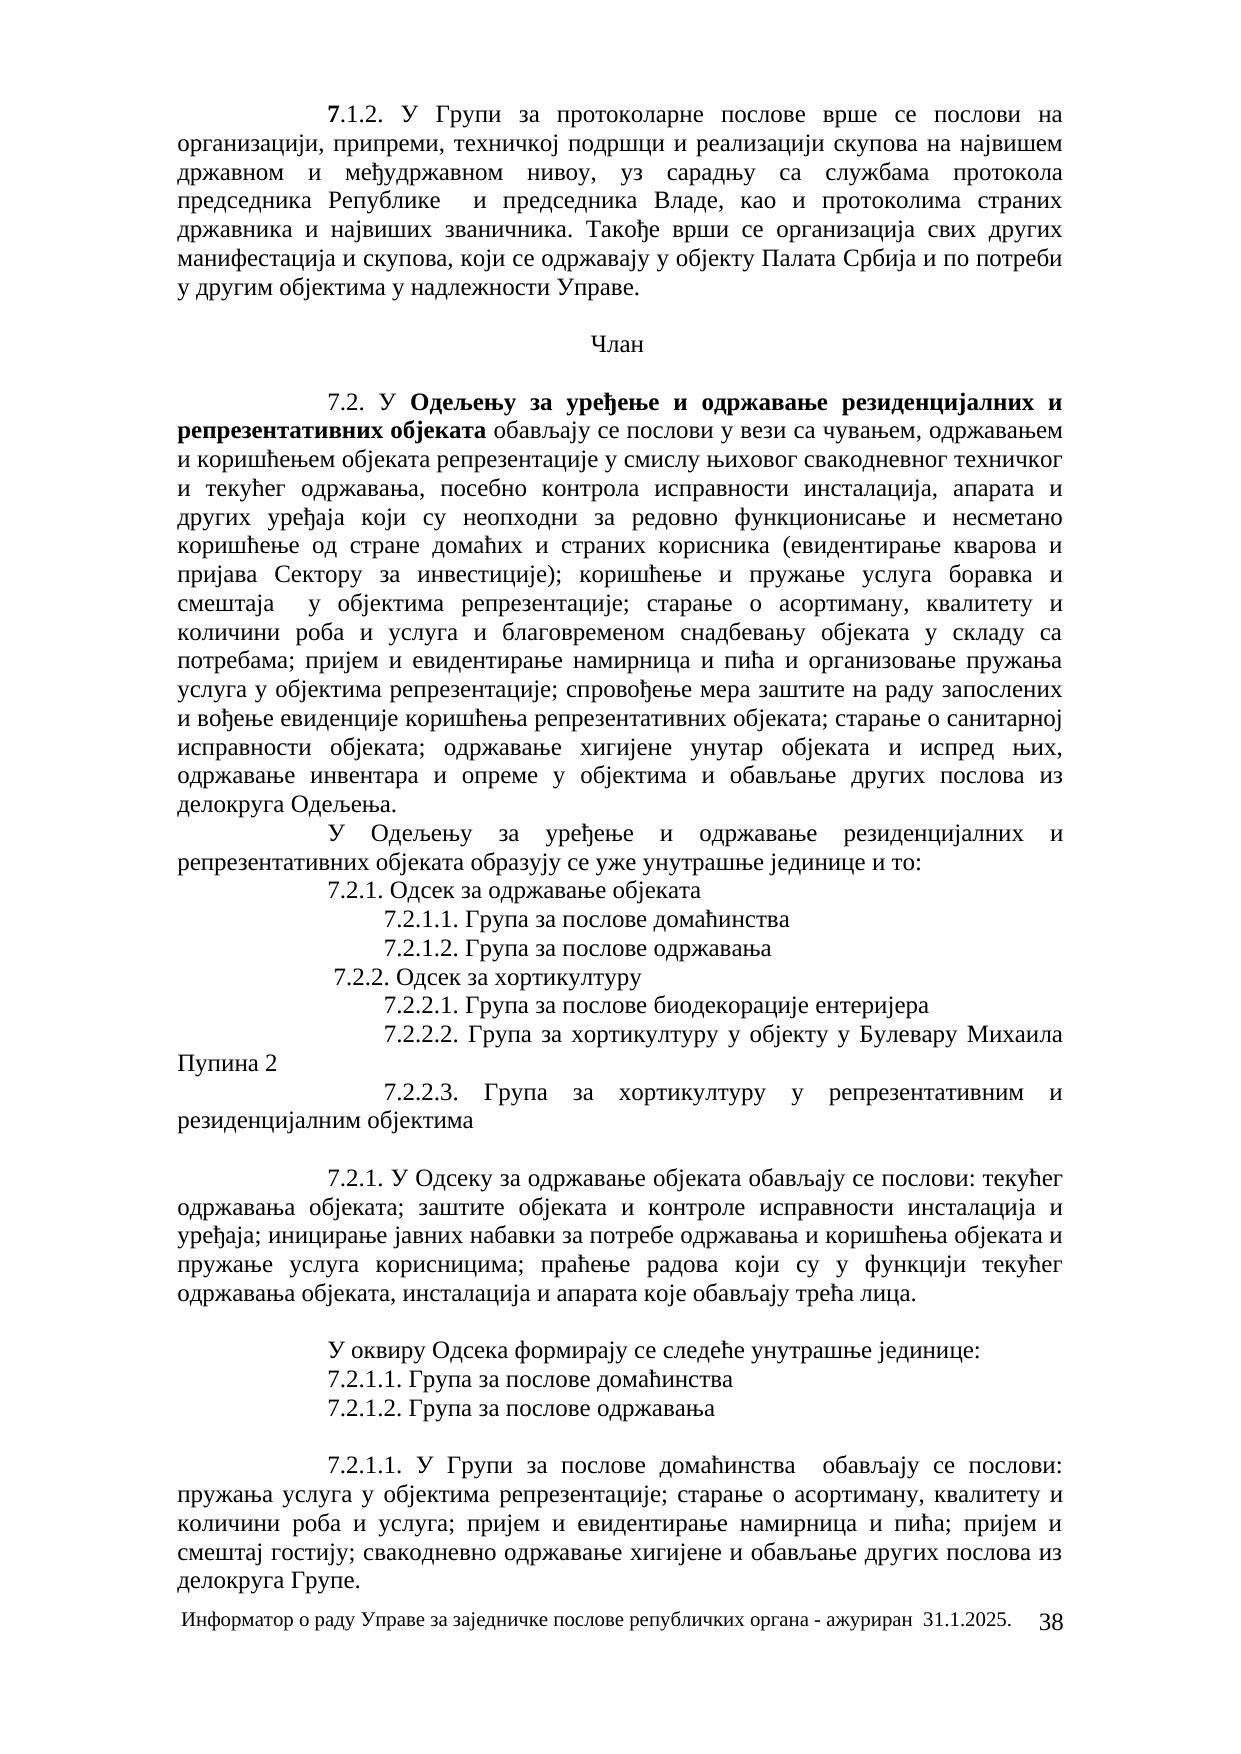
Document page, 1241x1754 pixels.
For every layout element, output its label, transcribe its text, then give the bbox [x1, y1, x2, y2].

text 7.2.1.2. Група за послове одржавања [177, 933, 1063, 962]
text 7.2.1. Одсек за одржавање објеката [177, 876, 1063, 904]
text 7.2.2. Одсек за хортикултуру [177, 962, 1063, 991]
text Члан [177, 329, 1063, 358]
text 7.2.2.2. Група за хортикултуру у објекту у Булевару Михаила Пупина 2 [177, 1019, 1063, 1077]
text 7.2.1.1. Група за послове домаћинства [177, 1364, 1063, 1393]
text У оквиру Одсека формирају се следеће унутрашње јединице: [177, 1336, 1063, 1364]
text 7.2.1.1. Група за послове домаћинства [177, 904, 1063, 933]
text 7.2. У Одељењу за уређење и одржавање резиденцијалних и репрезентативних објеката обављају се послови у вези са чувањем, одржавањем и коришћењем објеката репрезентације у смислу њиховог свакодневног техничког и текућег одржавања, посебно контрола исправности инсталација, апарата и других уређаја који су неопходни за редовно функционисање и несметано коришћење од стране домаћих и страних корисника (евидентирање кварова и пријава Сектору за инвестиције); коришћење и пружање услуга боравка и смештаја у објектима репрезентације; старање о асортиману, квалитету и количини роба и услуга и благовременом снадбевању објеката у складу са потребама; пријем и евидентирање намирница и пића и организовање пружања услуга у објектима репрезентације; спровођење мера заштите на раду запослених и вођење евиденције коришћења репрезентативних објеката; старање о санитарној исправности објеката; одржавање хигијене унутар објеката и испред њих, одржавање инвентара и опреме у објектима и обављање других послова из делокруга Одељења. [177, 387, 1063, 818]
text 7.2.1.1. У Групи за послове домаћинства обављају се послови: пружања услуга у објектима репрезентације; старање о асортиману, квалитету и количини роба и услуга; пријем и евидентирање намирница и пића; пријем и смештај гостију; свакодневно одржавање хигијене и обављање других послова из делокруга Групе. [177, 1451, 1063, 1594]
text 7.2.1. У Одсеку за одржавање објеката обављају се послови: текућег одржавања објеката; заштите објеката и контроле исправности инсталација и уређаја; иницирање јавних набавки за потребе одржавања и коришћења објеката и пружање услуга корисницима; праћење радова који су у функцији текућег одржавања објеката, инсталација и апарата које обављају трећа лица. [177, 1163, 1063, 1307]
text 7.2.2.1. Група за послове биодекорације ентеријера [177, 991, 1063, 1019]
text 7.2.1.2. Група за послове одржавања [177, 1393, 1063, 1422]
text 7.2.2.3. Група за хортикултуру у репрезентативним и резиденцијалним објектима [177, 1077, 1063, 1134]
text 7.1.2. У Групи за протоколарне послове врше се послови на организацији, припреми, техничкој подршци и реализацији скупова на највишем државном и међудржавном нивоу, уз сарадњу са службама протокола председника Републике и председника Владе, као и протоколима страних државника и највиших званичника. Такође врши се организација свих других манифестација и скупова, који се одржавају у објекту Палата Србија и по потреби у другим објектима у надлежности Управе. [177, 99, 1063, 301]
text У Одељењу за уређење и одржавање резиденцијалних и репрезентативних објеката образују се уже унутрашње јединице и то: [177, 818, 1063, 876]
